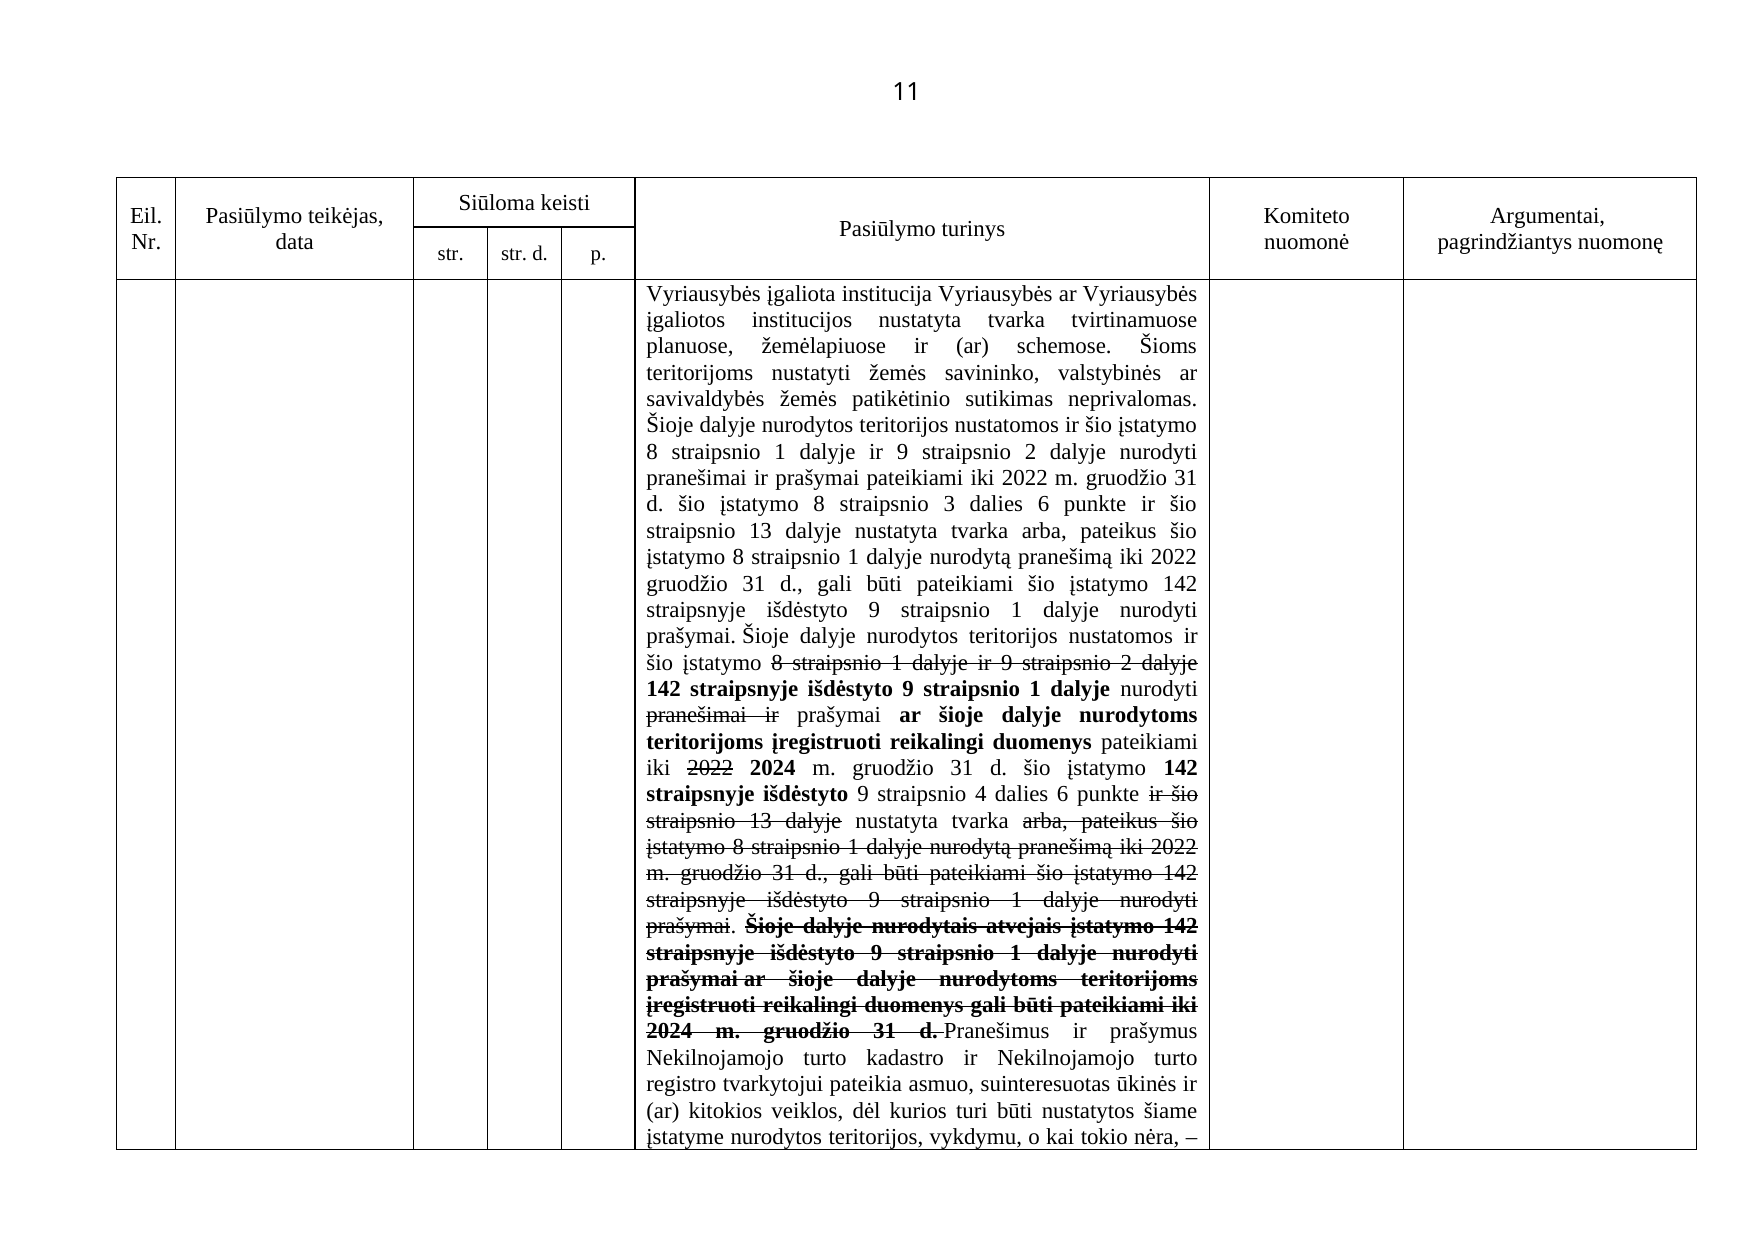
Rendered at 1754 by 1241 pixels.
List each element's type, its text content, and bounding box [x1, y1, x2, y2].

table_cell [414, 280, 487, 1149]
table_header Argumentai, pagrindžiantys nuomonę [1404, 178, 1696, 279]
table_cell [117, 280, 175, 1149]
table_cell str. [414, 228, 487, 279]
table_header Eil. Nr. [117, 178, 175, 279]
table_cell [176, 280, 413, 1149]
table_cell [488, 280, 561, 1149]
table_header Pasiūlymo teikėjas, data [176, 178, 413, 279]
table_cell [562, 280, 634, 1149]
table_header Pasiūlymo turinys [636, 178, 1209, 279]
table_cell p. [562, 228, 634, 279]
table_cell str. d. [488, 228, 561, 279]
table_header Siūloma keisti [414, 178, 634, 226]
table_cell Vyriausybės įgaliota institucija Vyriausybės ar Vyriausybės įgaliotos institucijos nustatyta tvarka tvirtinamuose planuose, žemėlapiuose ir (ar) schemose. Šioms teritorijoms nustatyti žemės savininko, valstybinės ar savivaldybės žemės patikėtinio sutikimas neprivalomas. Šioje dalyje nurodytos teritorijos nustatomos ir šio įstatymo 8 straipsnio 1 dalyje ir 9 straipsnio 2 dalyje nurodyti pranešimai ir prašymai pateikiami iki 2022 m. gruodžio 31 d. šio įstatymo 8 straipsnio 3 dalies 6 punkte ir šio straipsnio 13 dalyje nustatyta tvarka arba, pateikus šio įstatymo 8 straipsnio 1 dalyje nurodytą pranešimą iki 2022 gruodžio 31 d., gali būti pateikiami šio įstatymo 142 straipsnyje išdėstyto 9 straipsnio 1 dalyje nurodyti prašymai. Šioje dalyje nurodytos teritorijos nustatomos ir šio įstatymo 8 straipsnio 1 dalyje ir 9 straipsnio 2 dalyje 142 straipsnyje išdėstyto 9 straipsnio 1 dalyje nurodyti pranešimai ir prašymai ar šioje dalyje nurodytoms teritorijoms įregistruoti reikalingi duomenys pateikiami iki 2022 2024 m. gruodžio 31 d. šio įstatymo 142 straipsnyje išdėstyto 9 straipsnio 4 dalies 6 punkte ir šio straipsnio 13 dalyje nustatyta tvarka arba, pateikus šio įstatymo 8 straipsnio 1 dalyje nurodytą pranešimą iki 2022 m. gruodžio 31 d., gali būti pateikiami šio įstatymo 142 straipsnyje išdėstyto 9 straipsnio 1 dalyje nurodyti prašymai. Šioje dalyje nurodytais atvejais įstatymo 142 straipsnyje išdėstyto 9 straipsnio 1 dalyje nurodyti prašymai ar šioje dalyje nurodytoms teritorijoms įregistruoti reikalingi duomenys gali būti pateikiami iki 2024 m. gruodžio 31 d. Pranešimus ir prašymus Nekilnojamojo turto kadastro ir Nekilnojamojo turto registro tvarkytojui pateikia asmuo, suinteresuotas ūkinės ir (ar) kitokios veiklos, dėl kurios turi būti nustatytos šiame įstatyme nurodytos teritorijos, vykdymu, o kai tokio nėra, – [636, 280, 1209, 1149]
table_cell [1404, 280, 1696, 1149]
table_cell [1210, 280, 1403, 1149]
table_header Komiteto nuomonė [1210, 178, 1403, 279]
